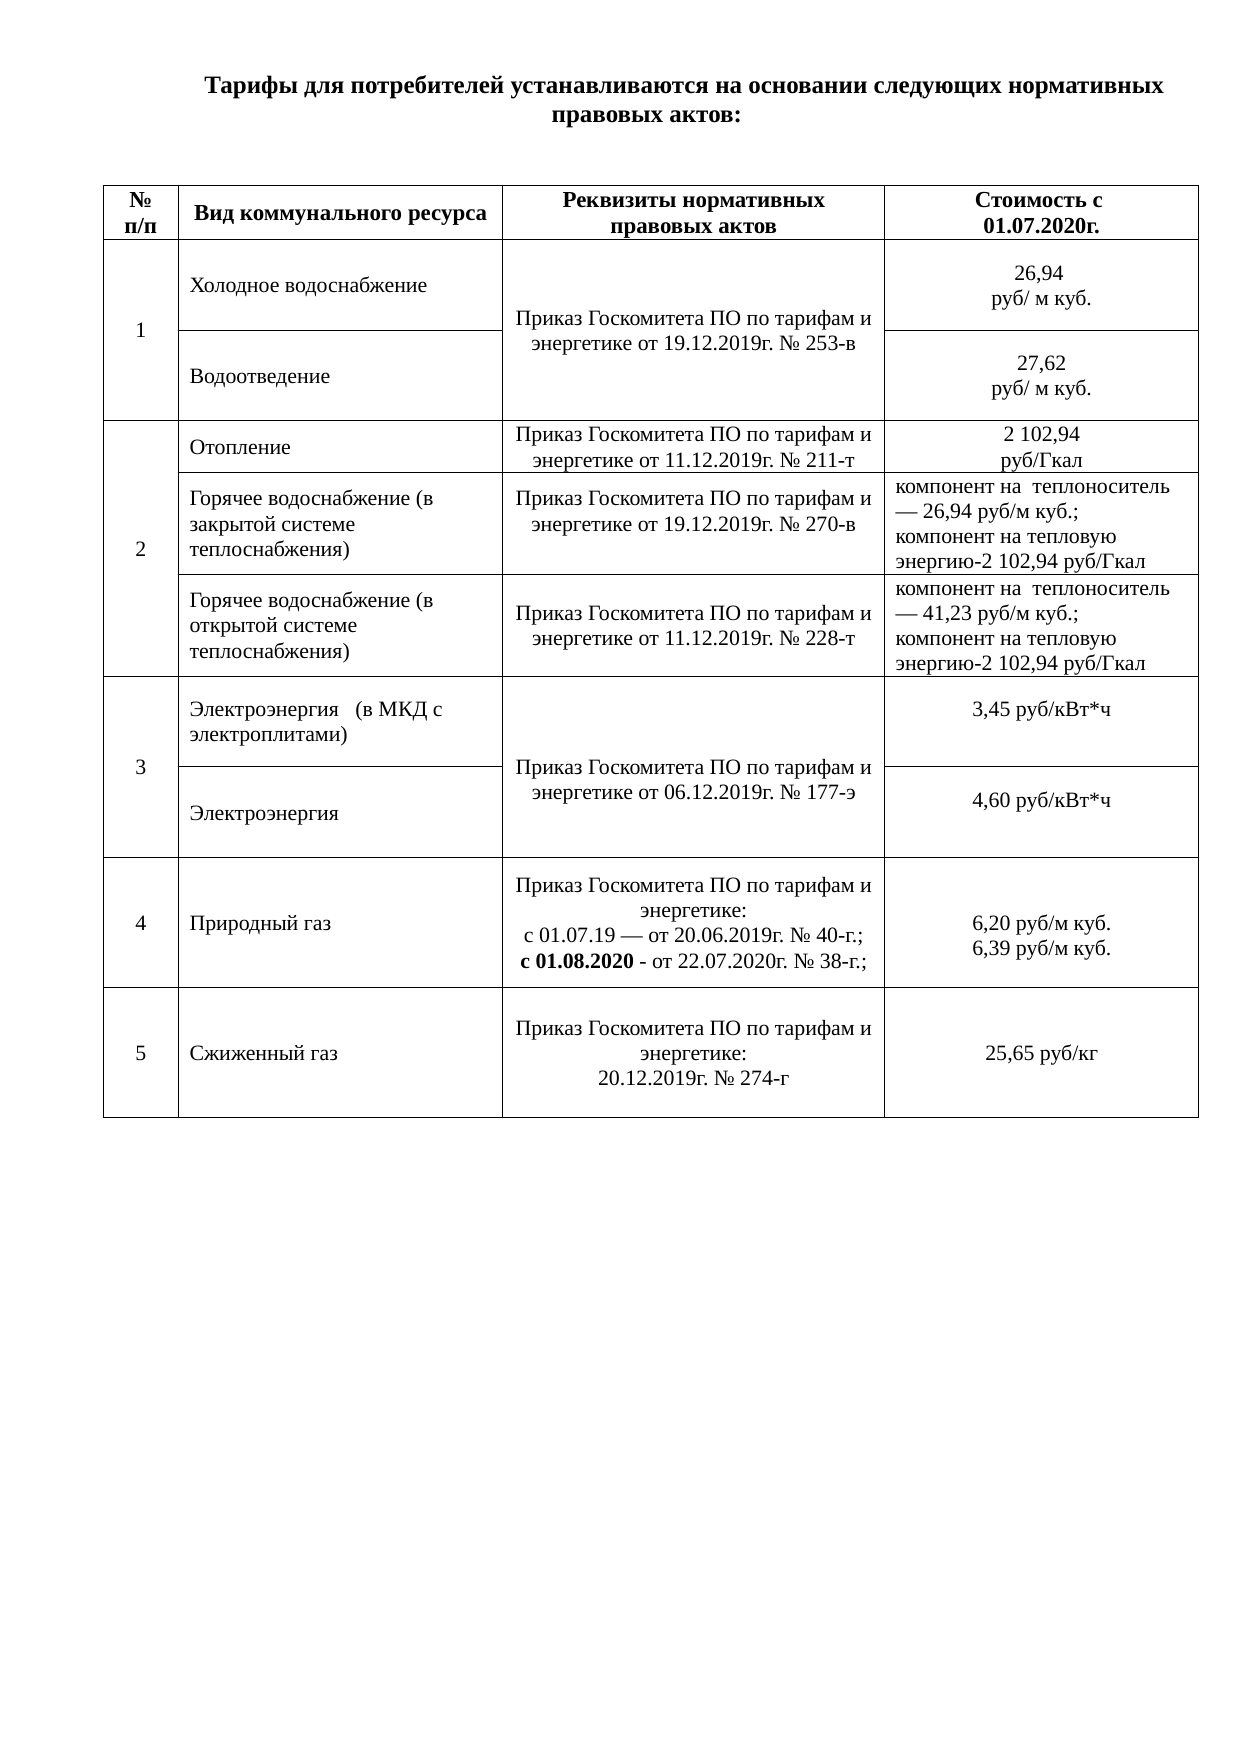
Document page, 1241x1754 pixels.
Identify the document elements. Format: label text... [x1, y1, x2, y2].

table_header Реквизиты нормативных правовых актов [503, 186, 884, 239]
table_cell Приказ Госкомитета ПО по тарифам и энергетике от 11.12.2019г. № 228-т [503, 575, 884, 676]
table_cell Приказ Госкомитета ПО по тарифам и энергетике от 19.12.2019г. № 253-в [503, 240, 884, 420]
table_cell компонент на теплоноситель — 41,23 руб/м куб.; компонент на тепловую энергию-2 102,94 руб/Гкал [885, 575, 1198, 676]
table_cell Приказ Госкомитета ПО по тарифам и энергетике: с 01.07.19 — от 20.06.2019г. № 40-г.; с 01.08.2020 - от 22.07.2020г. № 38-г.; [503, 858, 884, 987]
table_cell 25,65 руб/кг [885, 988, 1198, 1117]
table_cell 2 102,94 руб/Гкал [885, 421, 1198, 472]
table_cell 1 [104, 240, 178, 420]
table_header Вид коммунального ресурса [179, 186, 502, 239]
table_cell Приказ Госкомитета ПО по тарифам и энергетике: 20.12.2019г. № 274-г [503, 988, 884, 1117]
table_cell Холодное водоснабжение [179, 240, 502, 329]
table_cell 4,60 руб/кВт*ч [885, 767, 1198, 857]
table_header Стоимость c 01.07.2020г. [885, 186, 1198, 239]
table_cell 5 [104, 988, 178, 1117]
table_cell 27,62 руб/ м куб. [885, 331, 1198, 420]
table_cell 6,20 руб/м куб. 6,39 руб/м куб. [885, 858, 1198, 987]
table_cell 3,45 руб/кВт*ч [885, 677, 1198, 766]
table_cell 2 [104, 421, 178, 676]
table_cell Природный газ [179, 858, 502, 987]
table_cell Электроэнергия [179, 767, 502, 857]
table_cell Приказ Госкомитета ПО по тарифам и энергетике от 19.12.2019г. № 270-в [503, 473, 884, 574]
table_cell Приказ Госкомитета ПО по тарифам и энергетике от 06.12.2019г. № 177-э [503, 677, 884, 857]
table_cell Горячее водоснабжение (в закрытой системе теплоснабжения) [179, 473, 502, 574]
table_cell Отопление [179, 421, 502, 472]
table_cell компонент на теплоноситель — 26,94 руб/м куб.; компонент на тепловую энергию-2 102,94 руб/Гкал [885, 473, 1198, 574]
table_cell Горячее водоснабжение (в открытой системе теплоснабжения) [179, 575, 502, 676]
table_cell Электроэнергия (в МКД с электроплитами) [179, 677, 502, 766]
table_cell 26,94 руб/ м куб. [885, 240, 1198, 329]
table_cell Сжиженный газ [179, 988, 502, 1117]
table_cell Приказ Госкомитета ПО по тарифам и энергетике от 11.12.2019г. № 211-т [503, 421, 884, 472]
table_header № п/п [104, 186, 178, 239]
text Тарифы для потребителей устанавливаются на основании следующих нормативных правовых актов: [94, 70, 1199, 128]
table_cell Водоотведение [179, 331, 502, 420]
table_cell 3 [104, 677, 178, 857]
table_cell 4 [104, 858, 178, 987]
